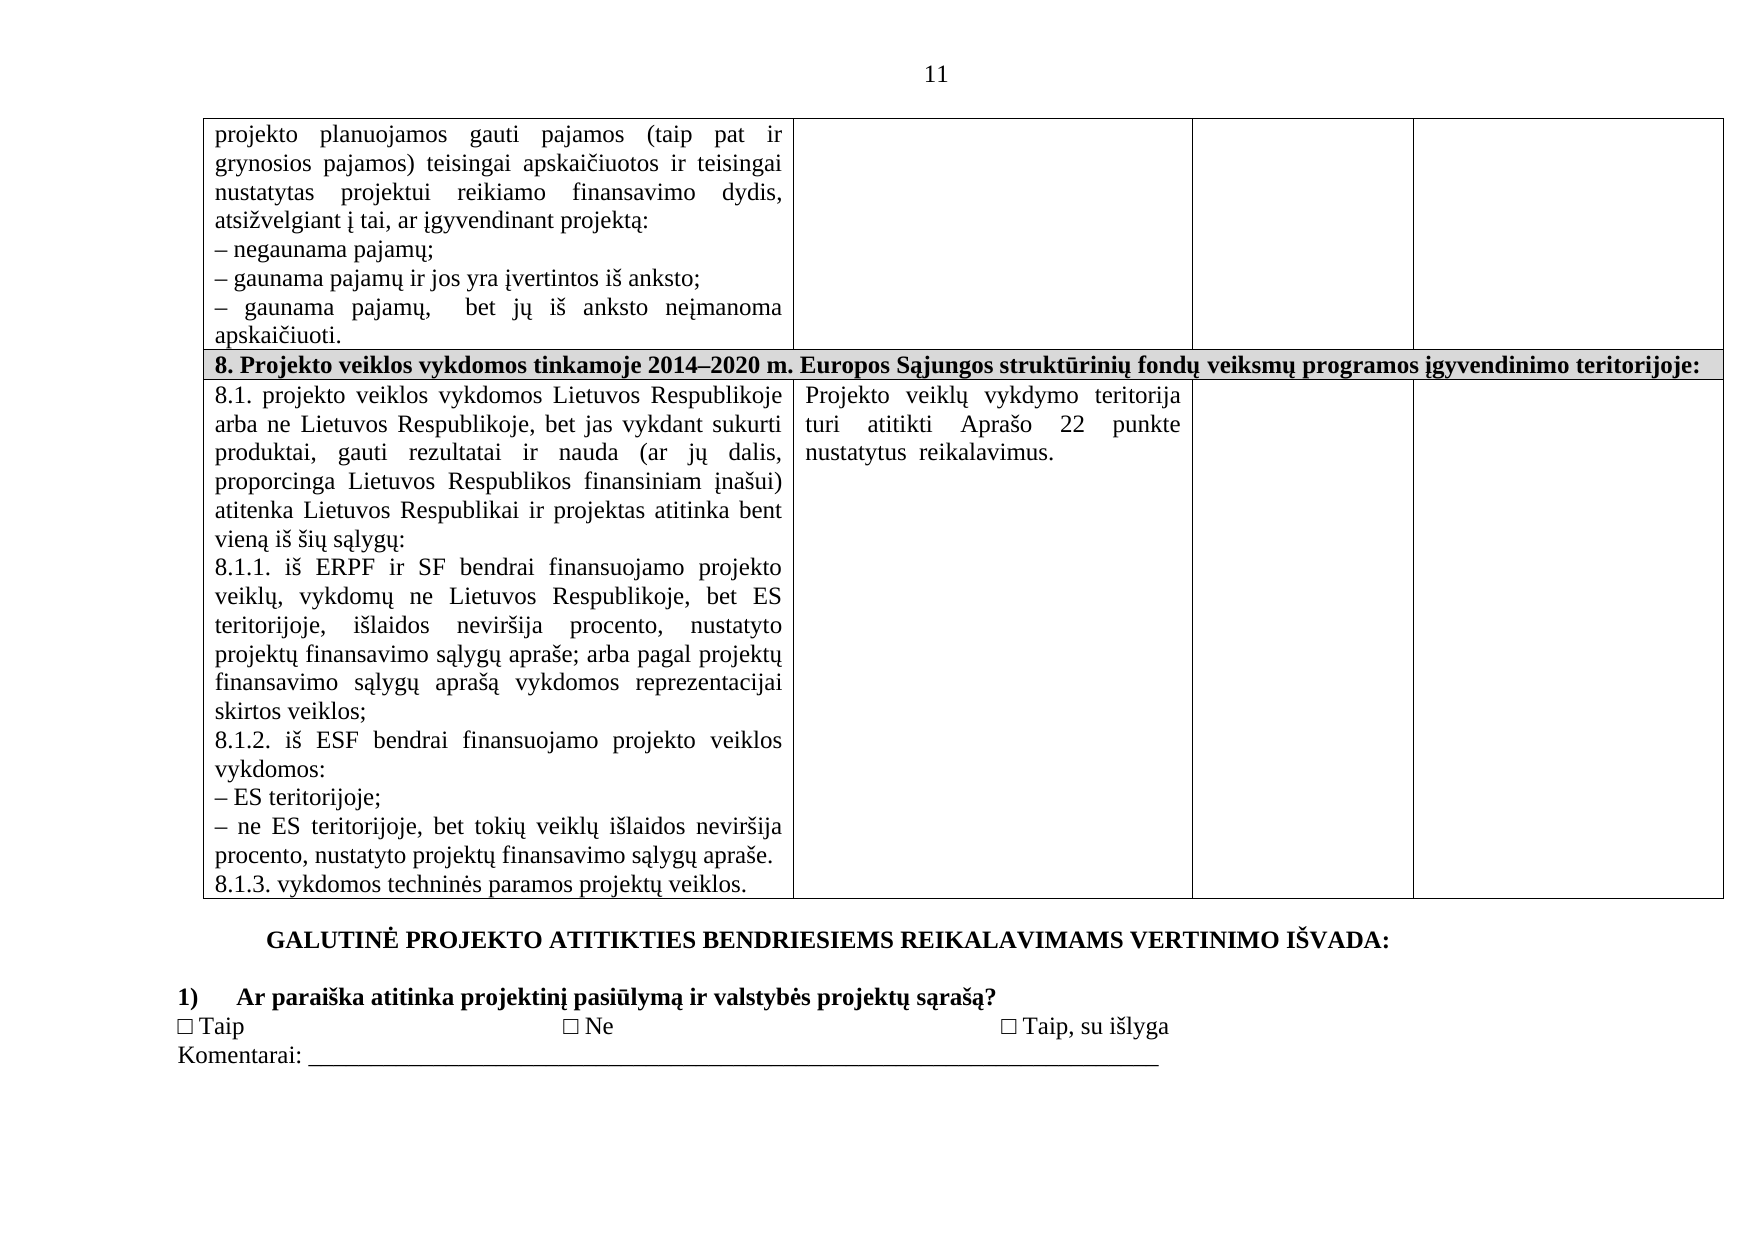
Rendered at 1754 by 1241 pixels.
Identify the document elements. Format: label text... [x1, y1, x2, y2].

table_cell [1414, 380, 1723, 897]
table_cell [1193, 380, 1413, 897]
text Komentarai: ____________________________________________________________________ [177, 1040, 1695, 1069]
table_cell [1414, 119, 1723, 349]
table_cell Projekto veiklų vykdymo teritorija turi atitikti Aprašo 22 punkte nustatytus reikalavimus. [794, 380, 1192, 897]
text 1) Ar paraiška atitinka projektinį pasiūlymą ir valstybės projektų sąrašą? [177, 982, 1695, 1011]
table_cell 8. Projekto veiklos vykdomos tinkamoje 2014–2020 m. Europos Sąjungos struktūrinių fondų veiksmų programos įgyvendinimo teritorijoje: [204, 350, 1723, 379]
table_cell [1193, 119, 1413, 349]
table_cell [794, 119, 1192, 349]
table_cell projekto planuojamos gauti pajamos (taip pat ir grynosios pajamos) teisingai apskaičiuotos ir teisingai nustatytas projektui reikiamo finansavimo dydis, atsižvelgiant į tai, ar įgyvendinant projektą: – negaunama pajamų; – gaunama pajamų ir jos yra įvertintos iš anksto; – gaunama pajamų, bet jų iš anksto neįmanoma apskaičiuoti. [204, 119, 793, 349]
text □ Taip □ Ne □ Taip, su išlyga [177, 1011, 1695, 1040]
table_cell 8.1. projekto veiklos vykdomos Lietuvos Respublikoje arba ne Lietuvos Respublikoje, bet jas vykdant sukurti produktai, gauti rezultatai ir nauda (ar jų dalis, proporcinga Lietuvos Respublikos finansiniam įnašui) atitenka Lietuvos Respublikai ir projektas atitinka bent vieną iš šių sąlygų: 8.1.1. iš ERPF ir SF bendrai finansuojamo projekto veiklų, vykdomų ne Lietuvos Respublikoje, bet ES teritorijoje, išlaidos neviršija procento, nustatyto projektų finansavimo sąlygų apraše; arba pagal projektų finansavimo sąlygų aprašą vykdomos reprezentacijai skirtos veiklos; 8.1.2. iš ESF bendrai finansuojamo projekto veiklos vykdomos: – ES teritorijoje; – ne ES teritorijoje, bet tokių veiklų išlaidos neviršija procento, nustatyto projektų finansavimo sąlygų apraše. 8.1.3. vykdomos techninės paramos projektų veiklos. [204, 380, 793, 897]
text GALUTINĖ PROJEKTO ATITIKTIES BENDRIESIEMS REIKALAVIMAMS VERTINIMO IŠVADA: [177, 925, 1695, 954]
